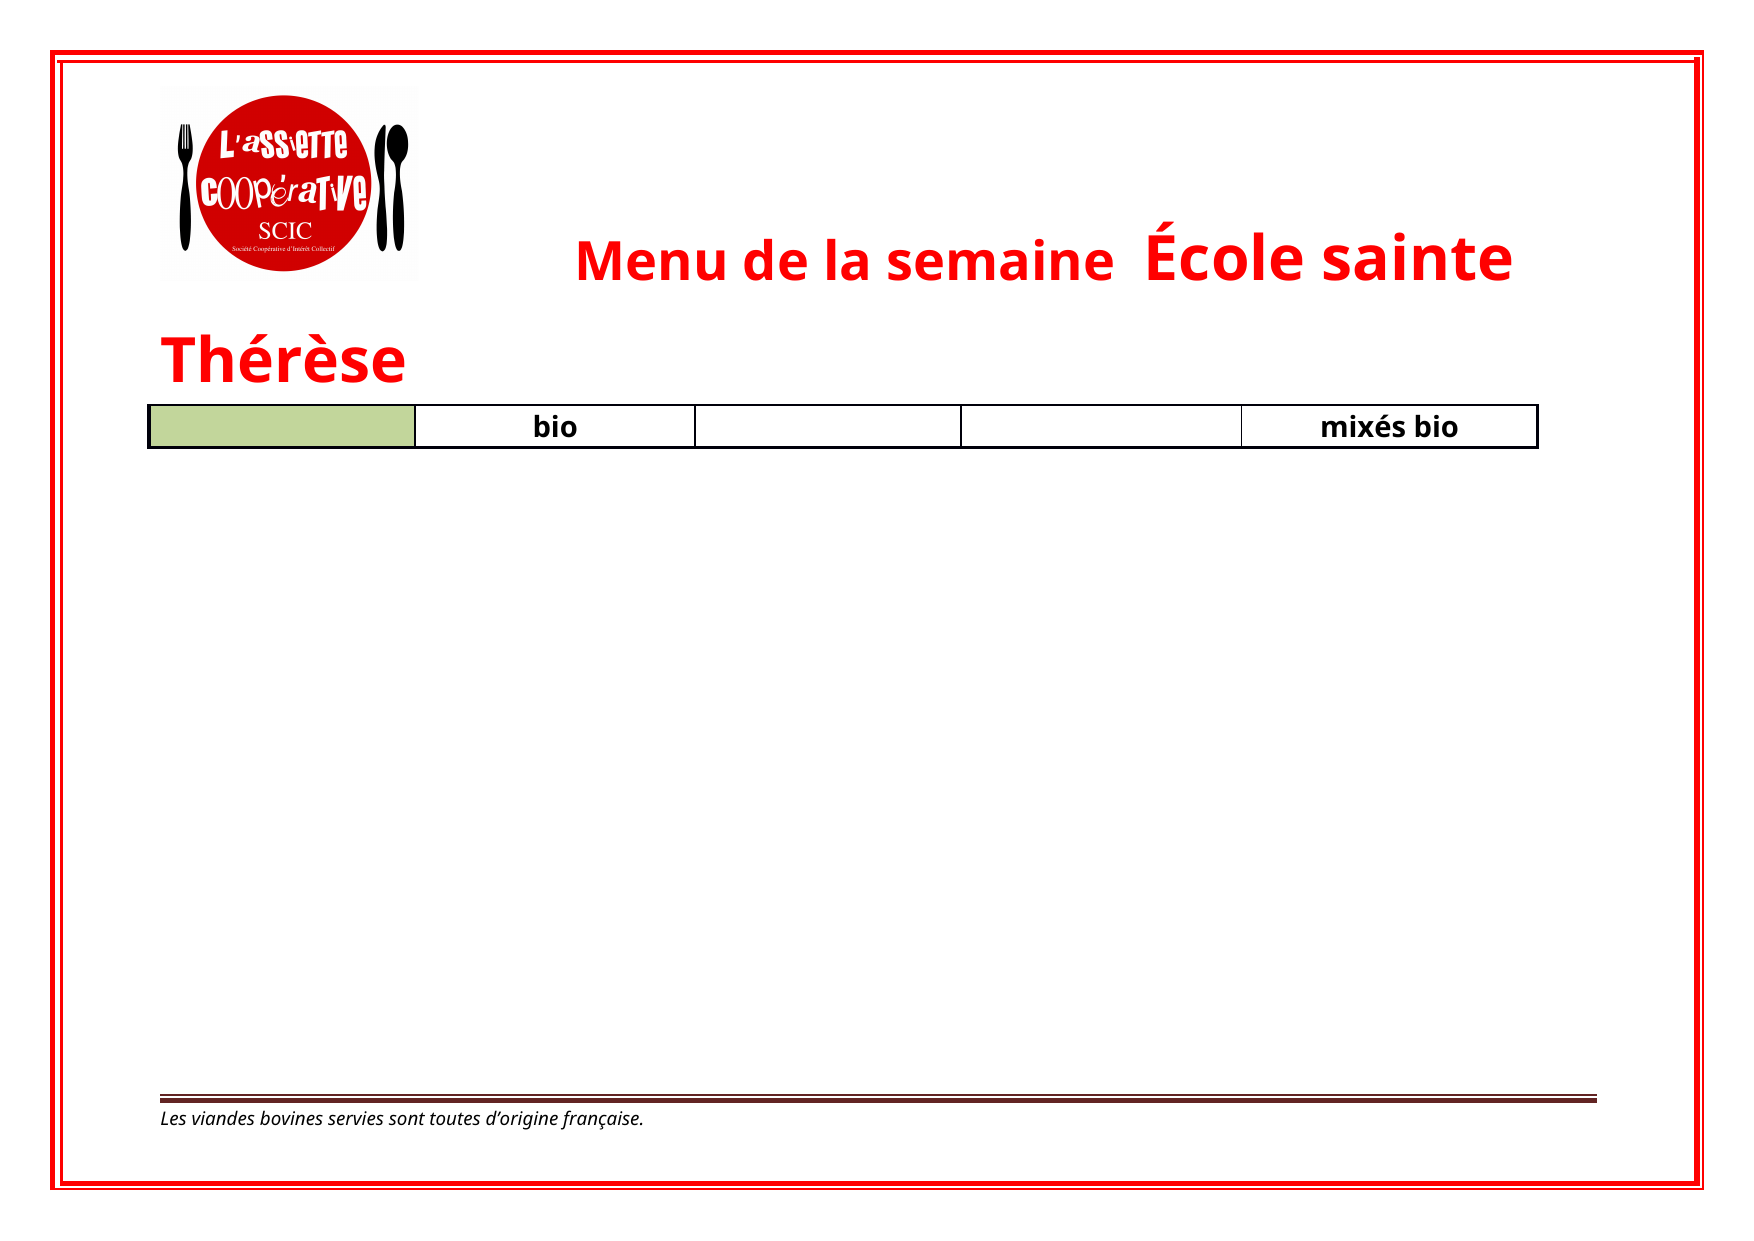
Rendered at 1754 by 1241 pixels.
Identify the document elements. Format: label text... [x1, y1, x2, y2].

table_cell [696, 406, 960, 446]
table_cell bio [416, 406, 694, 446]
picture [160, 86, 419, 281]
table_cell mixés bio [1242, 406, 1536, 446]
table_cell [151, 406, 414, 446]
table_cell [962, 406, 1241, 446]
